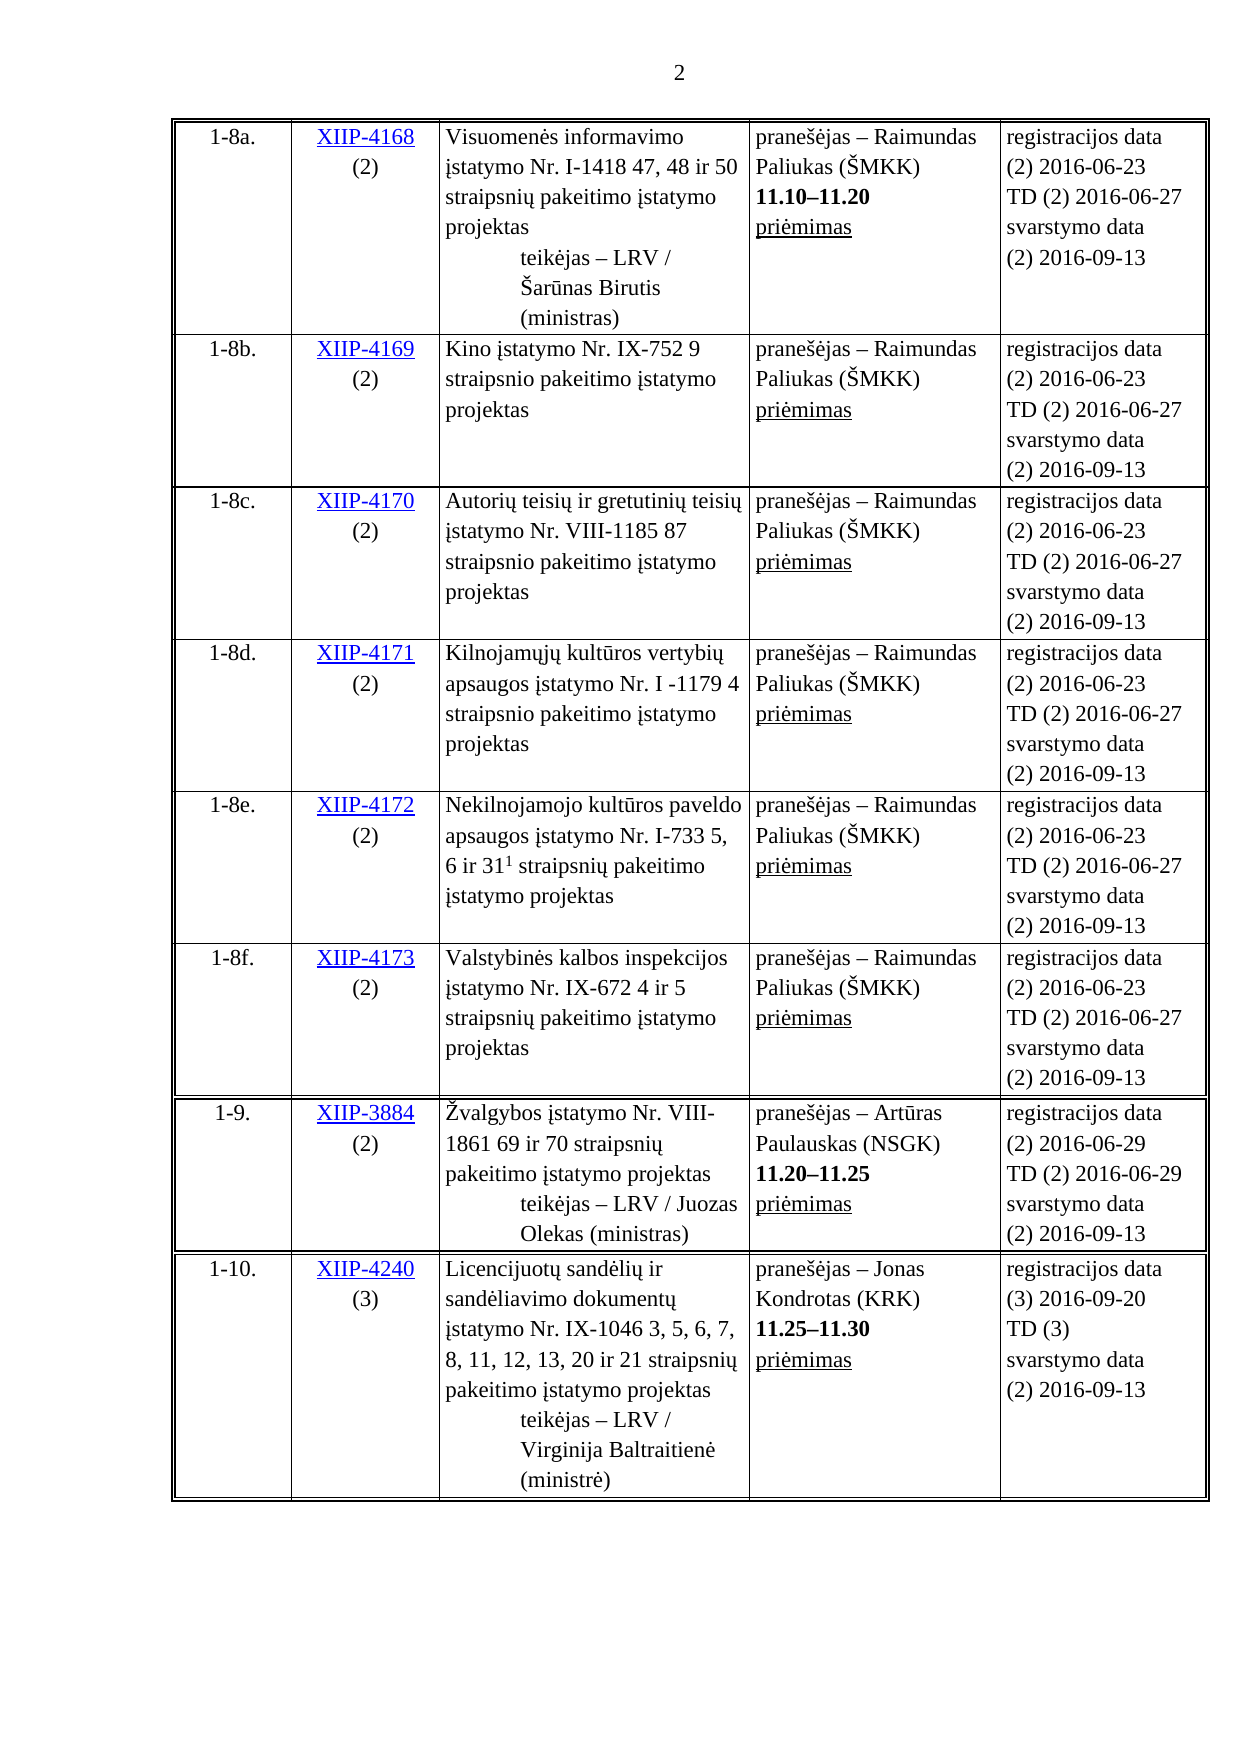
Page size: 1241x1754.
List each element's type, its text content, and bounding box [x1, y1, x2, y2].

table_cell XIIP-3884 (2) [292, 1100, 439, 1250]
table_cell registracijos data (2) 2016-06-23 TD (2) 2016-06-27 svarstymo data (2) 2016-09-13 [1001, 335, 1205, 486]
table_cell XIIP-4169 (2) [292, 335, 439, 486]
table_cell XIIP-4172 (2) [292, 792, 439, 943]
table_cell registracijos data (2) 2016-06-23 TD (2) 2016-06-27 svarstymo data (2) 2016-09-13 [1001, 123, 1205, 334]
table_cell pranešėjas – Jonas Kondrotas (KRK) 11.25–11.30 priėmimas [750, 1255, 1000, 1497]
table_cell Nekilnojamojo kultūros paveldo apsaugos įstatymo Nr. I-733 5, 6 ir 311 straipsnių pakeitimo įstatymo projektas [440, 792, 749, 943]
table_cell Autorių teisių ir gretutinių teisių įstatymo Nr. VIII-1185 87 straipsnio pakeitimo įstatymo projektas [440, 488, 749, 638]
table_cell pranešėjas – Artūras Paulauskas (NSGK) 11.20–11.25 priėmimas [750, 1100, 1000, 1250]
table_cell XIIP-4168 (2) [292, 123, 439, 334]
table_cell Valstybinės kalbos inspekcijos įstatymo Nr. IX-672 4 ir 5 straipsnių pakeitimo įstatymo projektas [440, 944, 749, 1095]
table_cell 1-10. [176, 1255, 291, 1497]
table_cell pranešėjas – Raimundas Paliukas (ŠMKK) priėmimas [750, 335, 1000, 486]
table_cell 1-8d. [176, 640, 291, 791]
table_cell XIIP-4171 (2) [292, 640, 439, 791]
table_cell registracijos data (2) 2016-06-23 TD (2) 2016-06-27 svarstymo data (2) 2016-09-13 [1001, 792, 1205, 943]
table_cell 1-8c. [176, 488, 291, 638]
table_cell registracijos data (2) 2016-06-23 TD (2) 2016-06-27 svarstymo data (2) 2016-09-13 [1001, 944, 1205, 1095]
table_cell 1-9. [176, 1100, 291, 1250]
table_cell Kilnojamųjų kultūros vertybių apsaugos įstatymo Nr. I -1179 4 straipsnio pakeitimo įstatymo projektas [440, 640, 749, 791]
table_cell pranešėjas – Raimundas Paliukas (ŠMKK) priėmimas [750, 640, 1000, 791]
table_cell registracijos data (2) 2016-06-29 TD (2) 2016-06-29 svarstymo data (2) 2016-09-13 [1001, 1100, 1205, 1250]
table_cell Visuomenės informavimo įstatymo Nr. I-1418 47, 48 ir 50 straipsnių pakeitimo įstatymo projektas teikėjas – LRV / Šarūnas Birutis (ministras) [440, 123, 749, 334]
table_cell 1-8b. [176, 335, 291, 486]
table_cell pranešėjas – Raimundas Paliukas (ŠMKK) priėmimas [750, 488, 1000, 638]
table_cell pranešėjas – Raimundas Paliukas (ŠMKK) 11.10–11.20 priėmimas [750, 123, 1000, 334]
table_cell Kino įstatymo Nr. IX-752 9 straipsnio pakeitimo įstatymo projektas [440, 335, 749, 486]
table_cell XIIP-4173 (2) [292, 944, 439, 1095]
table_cell registracijos data (3) 2016-09-20 TD (3) svarstymo data (2) 2016-09-13 [1001, 1255, 1205, 1497]
table_cell registracijos data (2) 2016-06-23 TD (2) 2016-06-27 svarstymo data (2) 2016-09-13 [1001, 488, 1205, 638]
table_cell 1-8f. [176, 944, 291, 1095]
table_cell registracijos data (2) 2016-06-23 TD (2) 2016-06-27 svarstymo data (2) 2016-09-13 [1001, 640, 1205, 791]
table_cell XIIP-4240 (3) [292, 1255, 439, 1497]
table_cell 1-8a. [176, 123, 291, 334]
table_cell pranešėjas – Raimundas Paliukas (ŠMKK) priėmimas [750, 944, 1000, 1095]
table_cell Licencijuotų sandėlių ir sandėliavimo dokumentų įstatymo Nr. IX-1046 3, 5, 6, 7, 8, 11, 12, 13, 20 ir 21 straipsnių pakeitimo įstatymo projektas teikėjas – LRV / Virginija Baltraitienė (ministrė) [440, 1255, 749, 1497]
table_cell XIIP-4170 (2) [292, 488, 439, 638]
table_cell pranešėjas – Raimundas Paliukas (ŠMKK) priėmimas [750, 792, 1000, 943]
table_cell Žvalgybos įstatymo Nr. VIII-1861 69 ir 70 straipsnių pakeitimo įstatymo projektas teikėjas – LRV / Juozas Olekas (ministras) [440, 1100, 749, 1250]
table_cell 1-8e. [176, 792, 291, 943]
